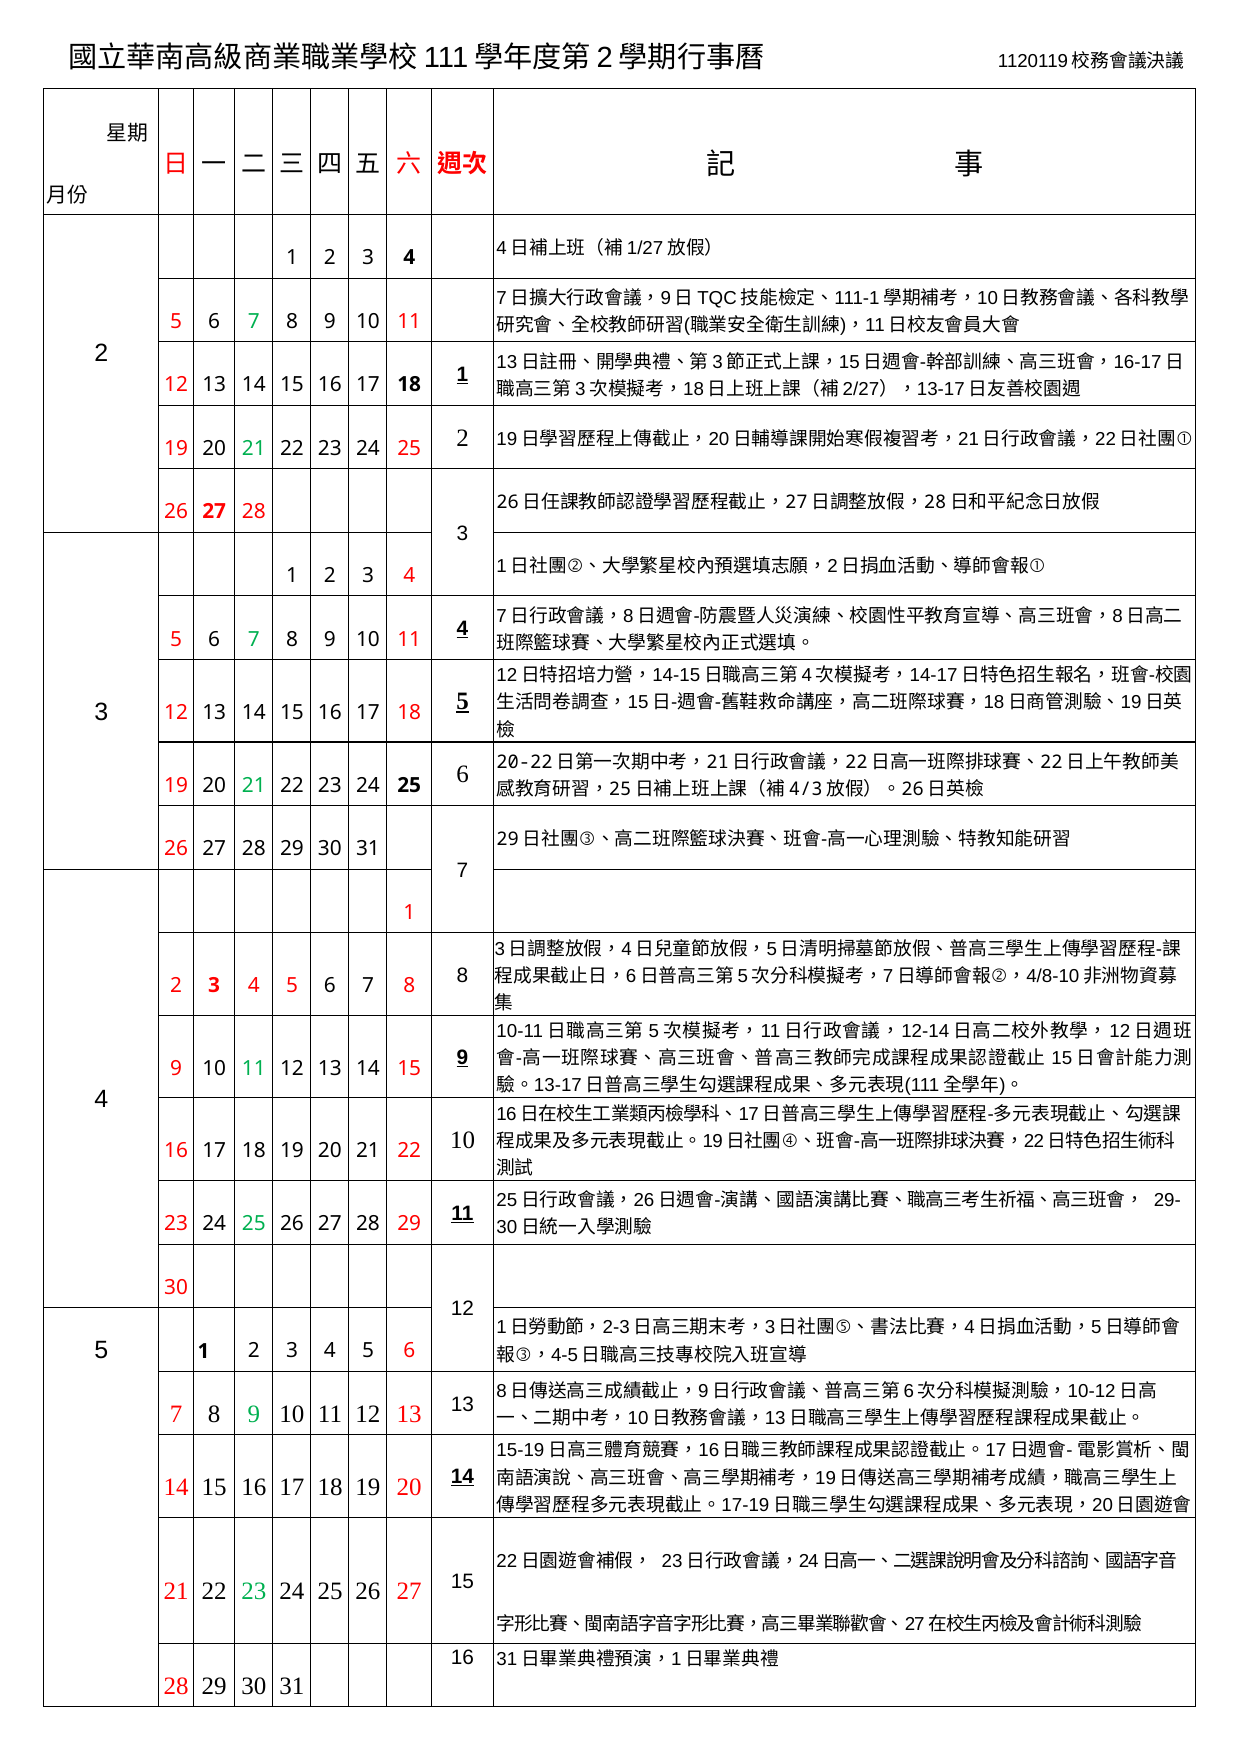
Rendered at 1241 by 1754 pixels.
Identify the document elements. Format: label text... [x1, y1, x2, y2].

table_cell 8日傳送高三成績截止，9日行政會議、普高三第6次分科模擬測驗，10-12日高一、二期中考，10日教務會議，13日職高三學生上傳學習歷程課程成果截止。 [494, 1372, 1195, 1434]
table_cell 3 [44, 533, 158, 868]
table_cell 26 [159, 469, 193, 532]
table_cell 21 [159, 1518, 193, 1643]
table_cell 5 [44, 1308, 158, 1706]
table_cell 2 [44, 215, 158, 532]
table_cell 1日勞動節，2-3日高三期末考，3日社團、書法比賽，4日捐血活動，5日導師會報，4-5日職高三技專校院入班宣導 [494, 1308, 1195, 1371]
table_header 四 [311, 89, 348, 214]
table_cell 14 [349, 1016, 386, 1097]
table_cell 10 [349, 596, 386, 659]
table_cell 14 [235, 660, 272, 741]
table_cell 5 [273, 933, 310, 1015]
table_cell 27 [194, 469, 234, 532]
table_cell 31 [349, 806, 386, 868]
table_cell 13 [311, 1016, 348, 1097]
table_cell 4 [235, 933, 272, 1015]
table_cell 13 [432, 1372, 493, 1434]
table_cell 15 [273, 660, 310, 741]
table_cell [387, 1245, 431, 1307]
table_header 六 [387, 89, 431, 214]
table_cell 29 [273, 806, 310, 868]
table_cell [387, 1644, 431, 1706]
text 國立華南高級商業職業學校111學年度第2學期行事曆 1120119校務會議決議 [59, 33, 1193, 76]
table_cell 1 [432, 342, 493, 405]
table_cell [432, 215, 493, 278]
table_header 週次 [432, 89, 493, 214]
table_cell 9 [311, 596, 348, 659]
table_cell 20 [311, 1098, 348, 1180]
table_cell [432, 279, 493, 341]
table_cell 12 [273, 1016, 310, 1097]
table_cell 14 [432, 1435, 493, 1517]
table_cell 28 [235, 806, 272, 868]
table_cell 23 [235, 1518, 272, 1643]
table_cell 22 [387, 1098, 431, 1180]
table_cell 2 [311, 533, 348, 595]
table_cell 7日擴大行政會議，9日TQC技能檢定、111-1學期補考，10日教務會議、各科教學研究會、全校教師研習(職業安全衛生訓練)，11日校友會員大會 [494, 279, 1195, 341]
table_cell [311, 1644, 348, 1706]
table_cell 24 [349, 743, 386, 805]
table_cell 16 [159, 1098, 193, 1180]
table_cell 15-19日高三體育競賽，16日職三教師課程成果認證截止。17日週會- 電影賞析、閩南語演說、高三班會、高三學期補考，19日傳送高三學期補考成績，職高三學生上傳學習歷程多元表現截止。17-19日職三學生勾選課程成果、多元表現，20日園遊會 [494, 1435, 1195, 1517]
table_cell 18 [311, 1435, 348, 1517]
table_cell 4 [387, 533, 431, 595]
table_cell [387, 806, 431, 868]
table_header 星期 月份 [44, 89, 158, 214]
table_cell 12 [159, 342, 193, 405]
table_cell 18 [235, 1098, 272, 1180]
table_cell [387, 469, 431, 532]
table_cell 3 [349, 215, 386, 278]
table_cell 2 [311, 215, 348, 278]
table_cell 21 [235, 743, 272, 805]
table_cell 5 [432, 660, 493, 741]
table_cell [194, 215, 234, 278]
table_cell 25日行政會議，26日週會-演講、國語演講比賽、職高三考生祈福、高三班會， 29-30日統一入學測驗 [494, 1181, 1195, 1243]
table_cell 24 [349, 406, 386, 468]
table_cell 2 [432, 406, 493, 468]
table_cell 5 [349, 1308, 386, 1371]
table_header 一 [194, 89, 234, 214]
table_cell 10 [194, 1016, 234, 1097]
table_cell 13 [194, 660, 234, 741]
table_cell 4 [311, 1308, 348, 1371]
table_cell [273, 469, 310, 532]
table_cell 8 [387, 933, 431, 1015]
table_cell 11 [432, 1181, 493, 1243]
table_cell [235, 215, 272, 278]
table_cell 25 [387, 406, 431, 468]
table_cell 18 [387, 660, 431, 741]
table_cell 6 [194, 279, 234, 341]
table_cell 22 [273, 406, 310, 468]
table_cell [159, 533, 193, 595]
table_cell 15 [387, 1016, 431, 1097]
table_cell 7日行政會議，8日週會-防震暨人災演練、校園性平教育宣導、高三班會，8日高二班際籃球賽、大學繁星校內正式選填。 [494, 596, 1195, 659]
table_cell 11 [311, 1372, 348, 1434]
table_cell 16 [432, 1644, 493, 1706]
table_cell 30 [311, 806, 348, 868]
table_cell 20 [194, 406, 234, 468]
table_cell 20 [387, 1435, 431, 1517]
table_cell 7 [349, 933, 386, 1015]
table_cell 27 [387, 1518, 431, 1643]
table_cell 31 [273, 1644, 310, 1706]
table_cell 22日園遊會補假， 23日行政會議，24日高一、二選課說明會及分科諮詢、國語字音字形比賽、閩南語字音字形比賽，高三畢業聯歡會、27在校生丙檢及會計術科測驗 [494, 1518, 1195, 1643]
table_cell 4日補上班（補1/27放假） [494, 215, 1195, 278]
table_cell 10 [432, 1098, 493, 1180]
table_cell 9 [159, 1016, 193, 1097]
table_cell [349, 870, 386, 932]
table_cell [311, 870, 348, 932]
table_cell [494, 870, 1195, 932]
table_cell [159, 870, 193, 932]
table_cell [235, 1245, 272, 1307]
table_cell [311, 1245, 348, 1307]
table_cell 8 [273, 596, 310, 659]
table_cell 1 [273, 533, 310, 595]
table_cell 2 [235, 1308, 272, 1371]
table_cell 31日畢業典禮預演，1日畢業典禮 [494, 1644, 1195, 1706]
table_cell 17 [194, 1098, 234, 1180]
table_cell 27 [311, 1181, 348, 1243]
table_cell 7 [235, 279, 272, 341]
table_cell 17 [349, 660, 386, 741]
table_cell 29 [387, 1181, 431, 1243]
table_cell 1 [273, 215, 310, 278]
table_header 記 事 [494, 89, 1195, 214]
table_cell 17 [349, 342, 386, 405]
table_cell 4 [432, 596, 493, 659]
table_cell [235, 870, 272, 932]
table_cell 19 [273, 1098, 310, 1180]
table_cell 14 [159, 1435, 193, 1517]
table_cell 9 [432, 1016, 493, 1097]
table_cell 6 [311, 933, 348, 1015]
table_cell 4 [387, 215, 431, 278]
table_cell 15 [273, 342, 310, 405]
table_cell 30 [159, 1245, 193, 1307]
table_cell 13 [387, 1372, 431, 1434]
table_cell [311, 469, 348, 532]
table_cell 24 [273, 1518, 310, 1643]
table_cell 10 [273, 1372, 310, 1434]
table_cell 3 [432, 469, 493, 595]
table_cell 20 [194, 743, 234, 805]
table_cell [194, 870, 234, 932]
table_cell [494, 1245, 1195, 1307]
table_cell 28 [159, 1644, 193, 1706]
table_cell 25 [387, 743, 431, 805]
table_cell 12 [432, 1245, 493, 1371]
table_cell 10-11日職高三第5次模擬考，11日行政會議，12-14日高二校外教學，12日週班會-高一班際球賽、高三班會、普高三教師完成課程成果認證截止15日會計能力測驗。13-17日普高三學生勾選課程成果、多元表現(111全學年)。 [494, 1016, 1195, 1097]
table_cell 14 [235, 342, 272, 405]
table_header 五 [349, 89, 386, 214]
table_cell 18 [387, 342, 431, 405]
table_cell [273, 870, 310, 932]
table_cell [349, 1245, 386, 1307]
table_cell 9 [311, 279, 348, 341]
table_cell 19 [159, 406, 193, 468]
table_cell [159, 1308, 193, 1371]
table_cell 6 [432, 743, 493, 805]
table_cell 19 [349, 1435, 386, 1517]
table_cell 11 [387, 279, 431, 341]
table_cell 13 [194, 342, 234, 405]
table_cell 4 [44, 870, 158, 1307]
table_cell 17 [273, 1435, 310, 1517]
table_cell 30 [235, 1644, 272, 1706]
table_cell 7 [235, 596, 272, 659]
table_cell 19日學習歷程上傳截止，20日輔導課開始寒假複習考，21日行政會議，22日社團 [494, 406, 1195, 468]
table_cell 21 [349, 1098, 386, 1180]
table_cell 16 [311, 342, 348, 405]
table_cell 26 [273, 1181, 310, 1243]
table_cell [235, 533, 272, 595]
table_cell 6 [387, 1308, 431, 1371]
table_cell 1 [194, 1308, 234, 1371]
table_cell 22 [194, 1518, 234, 1643]
table_header 日 [159, 89, 193, 214]
table_cell 19 [159, 743, 193, 805]
table_cell 23 [159, 1181, 193, 1243]
table_cell 22 [273, 743, 310, 805]
table_cell 11 [235, 1016, 272, 1097]
table_cell 15 [194, 1435, 234, 1517]
table_cell 16 [311, 660, 348, 741]
table_cell 29日社團、高二班際籃球決賽、班會-高一心理測驗、特教知能研習 [494, 806, 1195, 868]
table_cell 11 [387, 596, 431, 659]
table_cell 6 [194, 596, 234, 659]
table_cell 12 [349, 1372, 386, 1434]
table_cell [194, 1245, 234, 1307]
table_cell 1日社團、大學繁星校內預選填志願，2日捐血活動、導師會報 [494, 533, 1195, 595]
table_cell 8 [194, 1372, 234, 1434]
table_cell 15 [432, 1518, 493, 1643]
table_cell 8 [273, 279, 310, 341]
table_cell 7 [432, 806, 493, 932]
table_cell 5 [159, 279, 193, 341]
table_cell 12日特招培力營，14-15日職高三第4次模擬考，14-17日特色招生報名，班會-校園生活問卷調查，15日-週會-舊鞋救命講座，高二班際球賽，18日商管測驗、19日英檢 [494, 660, 1195, 741]
table_cell 23 [311, 406, 348, 468]
table_cell 26 [349, 1518, 386, 1643]
table_cell 23 [311, 743, 348, 805]
table_cell 16日在校生工業類丙檢學科、17日普高三學生上傳學習歷程-多元表現截止、勾選課程成果及多元表現截止。19日社團、班會-高一班際排球決賽，22日特色招生術科測試 [494, 1098, 1195, 1180]
table_cell 13日註冊、開學典禮、第3節正式上課，15日週會-幹部訓練、高三班會，16-17日職高三第3次模擬考，18日上班上課（補2/27），13-17日友善校園週 [494, 342, 1195, 405]
table_cell 3 [194, 933, 234, 1015]
table_cell 9 [235, 1372, 272, 1434]
table_cell 16 [235, 1435, 272, 1517]
table_cell 29 [194, 1644, 234, 1706]
table_cell 25 [311, 1518, 348, 1643]
table_cell [349, 1644, 386, 1706]
table_cell 24 [194, 1181, 234, 1243]
table_cell 25 [235, 1181, 272, 1243]
table_cell 20-22日第一次期中考，21日行政會議，22日高一班際排球賽、22日上午教師美感教育研習，25日補上班上課（補4/3放假）。26日英檢 [494, 743, 1195, 805]
table_cell 2 [159, 933, 193, 1015]
table_cell [159, 215, 193, 278]
table_cell 8 [432, 933, 493, 1015]
table_cell 21 [235, 406, 272, 468]
table_cell 3 [349, 533, 386, 595]
table_cell 1 [387, 870, 431, 932]
table_cell 3 [273, 1308, 310, 1371]
table_header 二 [235, 89, 272, 214]
table_cell 28 [235, 469, 272, 532]
table_cell 27 [194, 806, 234, 868]
table_cell [194, 533, 234, 595]
table_cell [273, 1245, 310, 1307]
table_cell 26 [159, 806, 193, 868]
table_cell 10 [349, 279, 386, 341]
table_cell 7 [159, 1372, 193, 1434]
table_header 三 [273, 89, 310, 214]
table_cell [349, 469, 386, 532]
table_cell 28 [349, 1181, 386, 1243]
table_cell 3日調整放假，4日兒童節放假，5日清明掃墓節放假、普高三學生上傳學習歷程-課程成果截止日，6日普高三第5次分科模擬考，7日導師會報，4/8-10非洲物資募集 [494, 933, 1195, 1015]
table_cell 26日任課教師認證學習歷程截止，27日調整放假，28日和平紀念日放假 [494, 469, 1195, 532]
table_cell 5 [159, 596, 193, 659]
table_cell 12 [159, 660, 193, 741]
